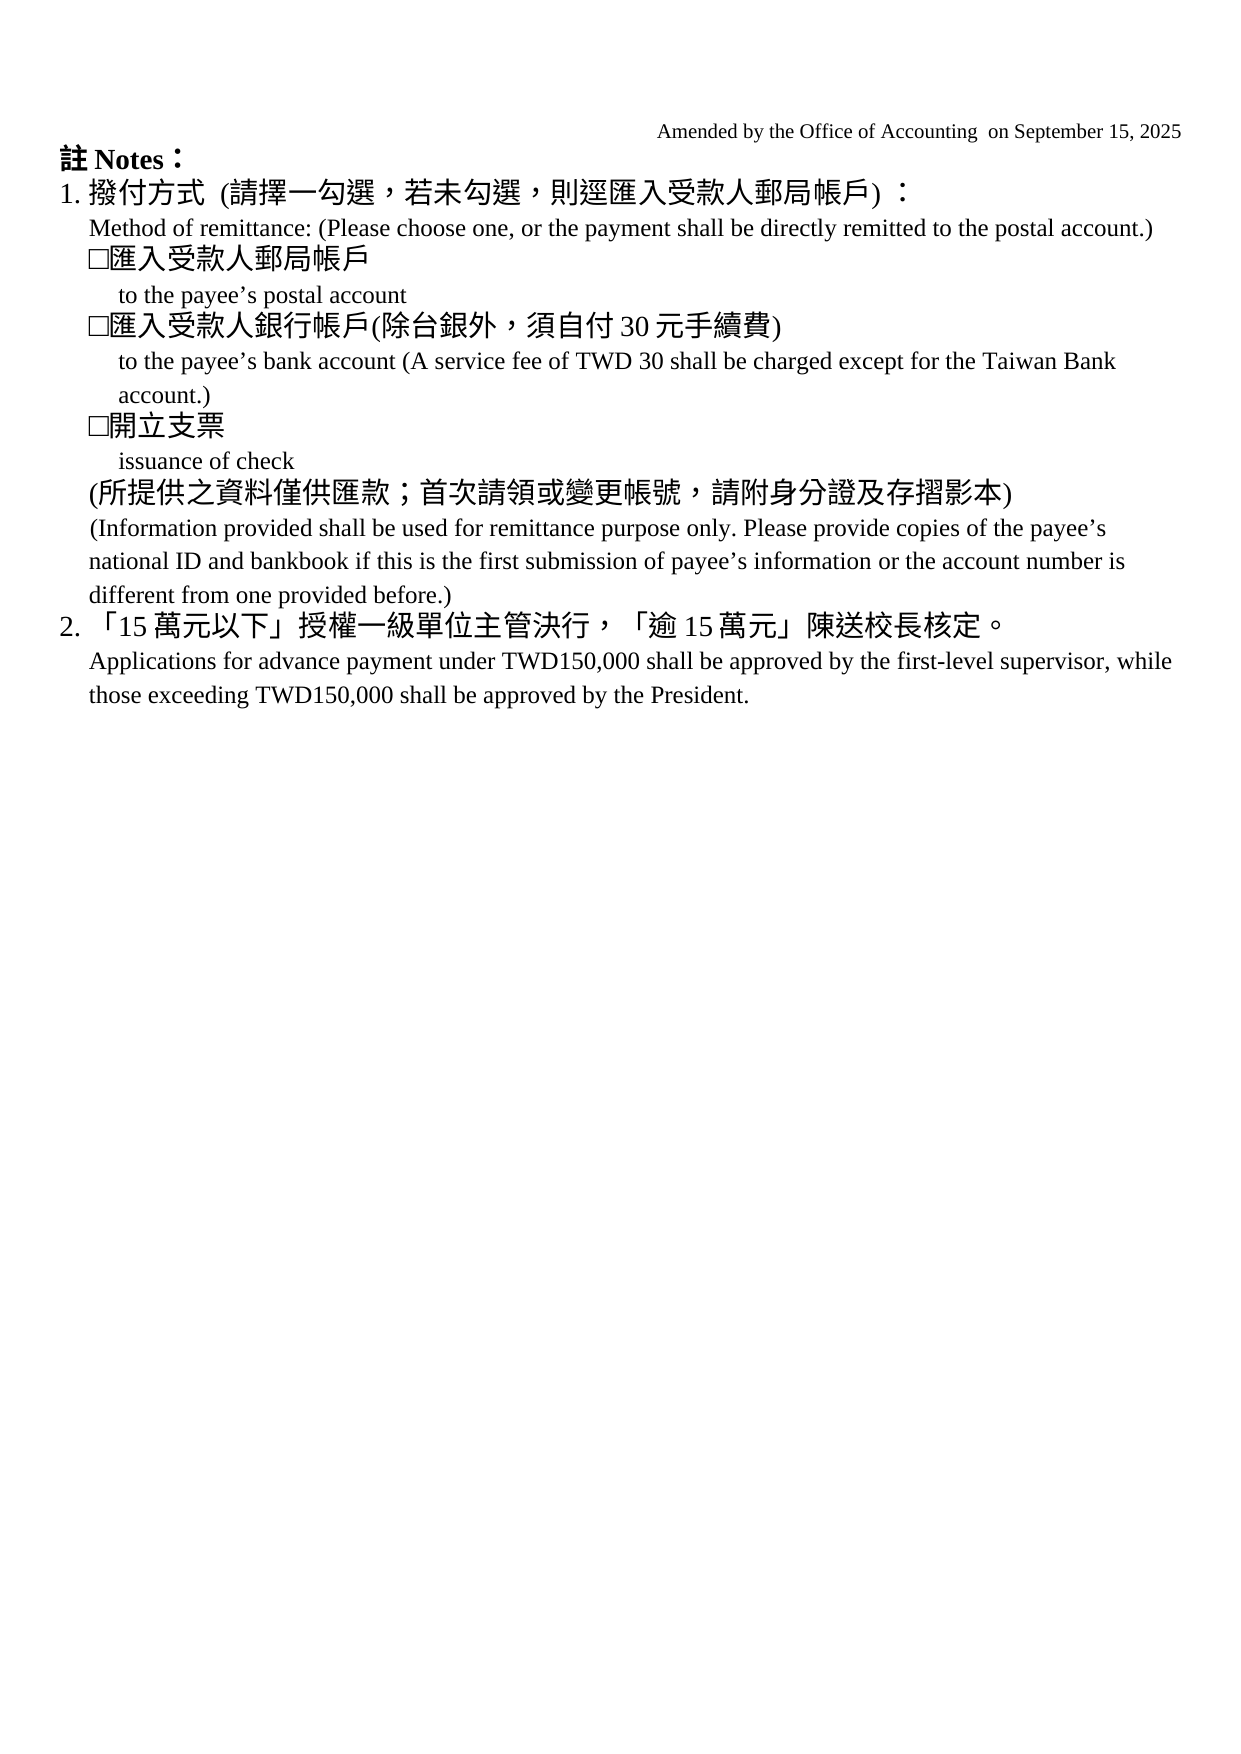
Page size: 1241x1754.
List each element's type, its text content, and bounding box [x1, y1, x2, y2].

text (所提供之資料僅供匯款；首次請領或變更帳號，請附身分證及存摺影本) [88, 476, 1181, 510]
text Method of remittance: (Please choose one, or the payment shall be directly remitted to the postal account.) [88, 210, 1181, 243]
text (Information provided shall be used for remittance purpose only. Please provide copies of the payee’s national ID and bankbook if this is the first submission of payee’s information or the account number is different from one provided before.) [88, 510, 1181, 610]
list 撥付方式 (請擇一勾選，若未勾選，則逕匯入受款人郵局帳戶) ： [59, 176, 1181, 210]
text to the payee’s postal account [118, 276, 1181, 310]
text □匯入受款人郵局帳戶 [88, 243, 1181, 276]
list 「15萬元以下」授權一級單位主管決行，「逾15萬元」陳送校長核定。 [59, 610, 1181, 643]
text □匯入受款人銀行帳戶(除台銀外，須自付30元手續費) [88, 310, 1181, 343]
text 註Notes： [59, 143, 1181, 176]
text issuance of check [118, 443, 1181, 476]
text to the payee’s bank account (A service fee of TWD 30 shall be charged except for the Taiwan Bank account.) [118, 343, 1181, 410]
text Amended by the Office of Accounting on September 15, 2025 [59, 118, 1181, 143]
text □開立支票 [88, 410, 1181, 443]
text Applications for advance payment under TWD150,000 shall be approved by the first-level supervisor, while those exceeding TWD150,000 shall be approved by the President. [89, 643, 1181, 710]
